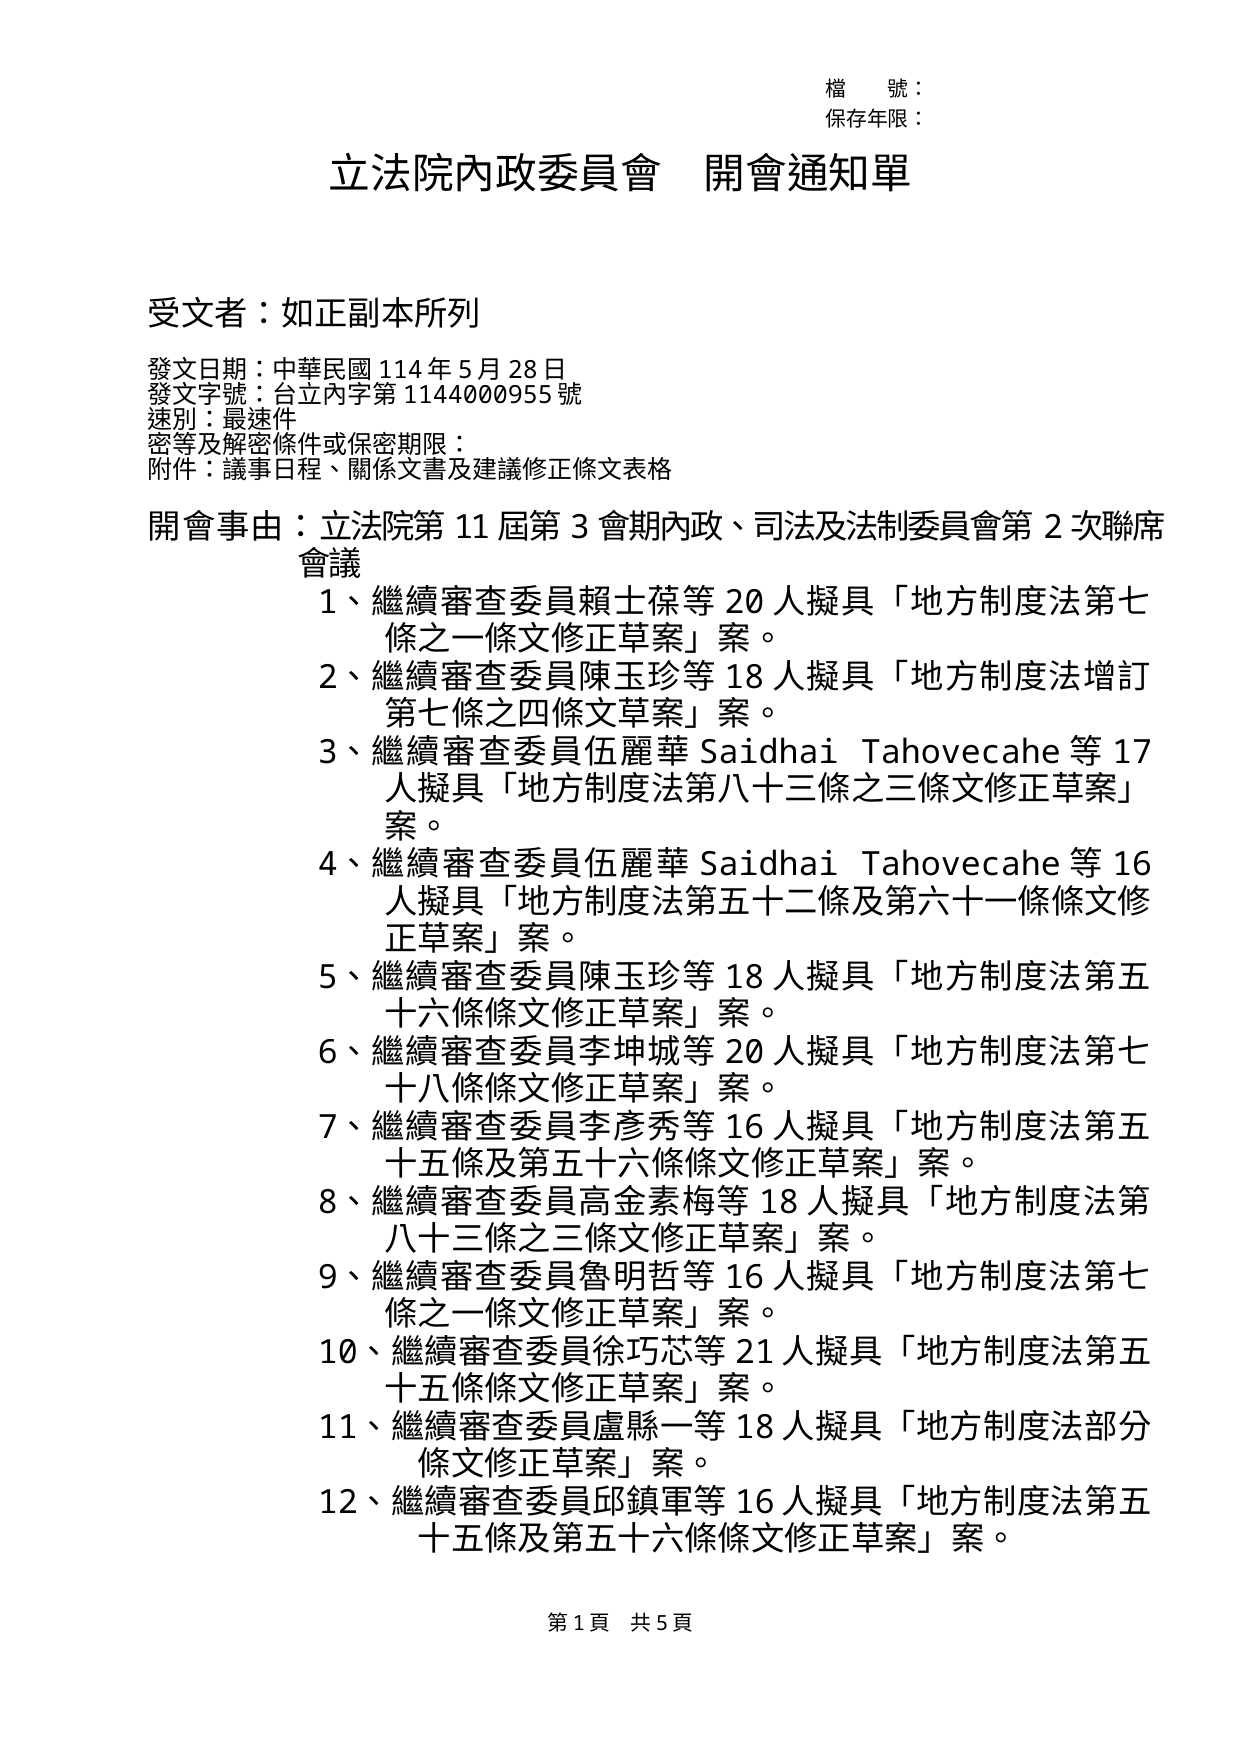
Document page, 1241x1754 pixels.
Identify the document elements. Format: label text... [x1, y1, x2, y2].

list 繼續審查委員徐巧芯等21人擬具「地方制度法第五十五條條文修正草案」案。 [318, 1333, 1152, 1408]
text 開會事由：立法院第11屆第3會期內政、司法及法制委員會第2次聯席會議 [148, 508, 1166, 583]
list 繼續審查委員陳玉珍等18人擬具「地方制度法第五十六條條文修正草案」案。 [318, 958, 1152, 1033]
text 檔 號： [825, 72, 1070, 102]
list 繼續審查委員邱鎮軍等16人擬具「地方制度法第五十五條及第五十六條條文修正草案」案。 [318, 1483, 1152, 1558]
list 繼續審查委員陳玉珍等18人擬具「地方制度法增訂第七條之四條文草案」案。 [318, 658, 1152, 733]
list 繼續審查委員李坤城等20人擬具「地方制度法第七十八條條文修正草案」案。 [318, 1033, 1152, 1108]
title [810, 64, 1085, 151]
text 速別：最速件 [148, 408, 1092, 433]
list 繼續審查委員高金素梅等18人擬具「地方制度法第八十三條之三條文修正草案」案。 [318, 1183, 1152, 1258]
text 發文字號：台立內字第1144000955號 [148, 383, 1092, 408]
text 保存年限： [825, 102, 1070, 132]
text 附件：議事日程、關係文書及建議修正條文表格 [148, 458, 1092, 483]
text 密等及解密條件或保密期限： [148, 433, 1092, 458]
list 繼續審查委員賴士葆等20人擬具「地方制度法第七條之一條文修正草案」案。 [318, 583, 1152, 658]
list 繼續審查委員魯明哲等16人擬具「地方制度法第七條之一條文修正草案」案。 [318, 1258, 1152, 1333]
list 繼續審查委員盧縣一等18人擬具「地方制度法部分條文修正草案」案。 [318, 1408, 1152, 1483]
list 繼續審查委員伍麗華Saidhai Tahovecahe等16人擬具「地方制度法第五十二條及第六十一條條文修正草案」案。 [318, 846, 1152, 958]
list 繼續審查委員伍麗華Saidhai Tahovecahe等17人擬具「地方制度法第八十三條之三條文修正草案」案。 [318, 733, 1152, 846]
title 立法院內政委員會 開會通知單 [148, 158, 1092, 233]
text 受文者：如正副本所列 [148, 296, 1092, 333]
list 繼續審查委員李彥秀等16人擬具「地方制度法第五十五條及第五十六條條文修正草案」案。 [318, 1108, 1152, 1183]
text 發文日期：中華民國114年5月28日 [148, 358, 1092, 383]
